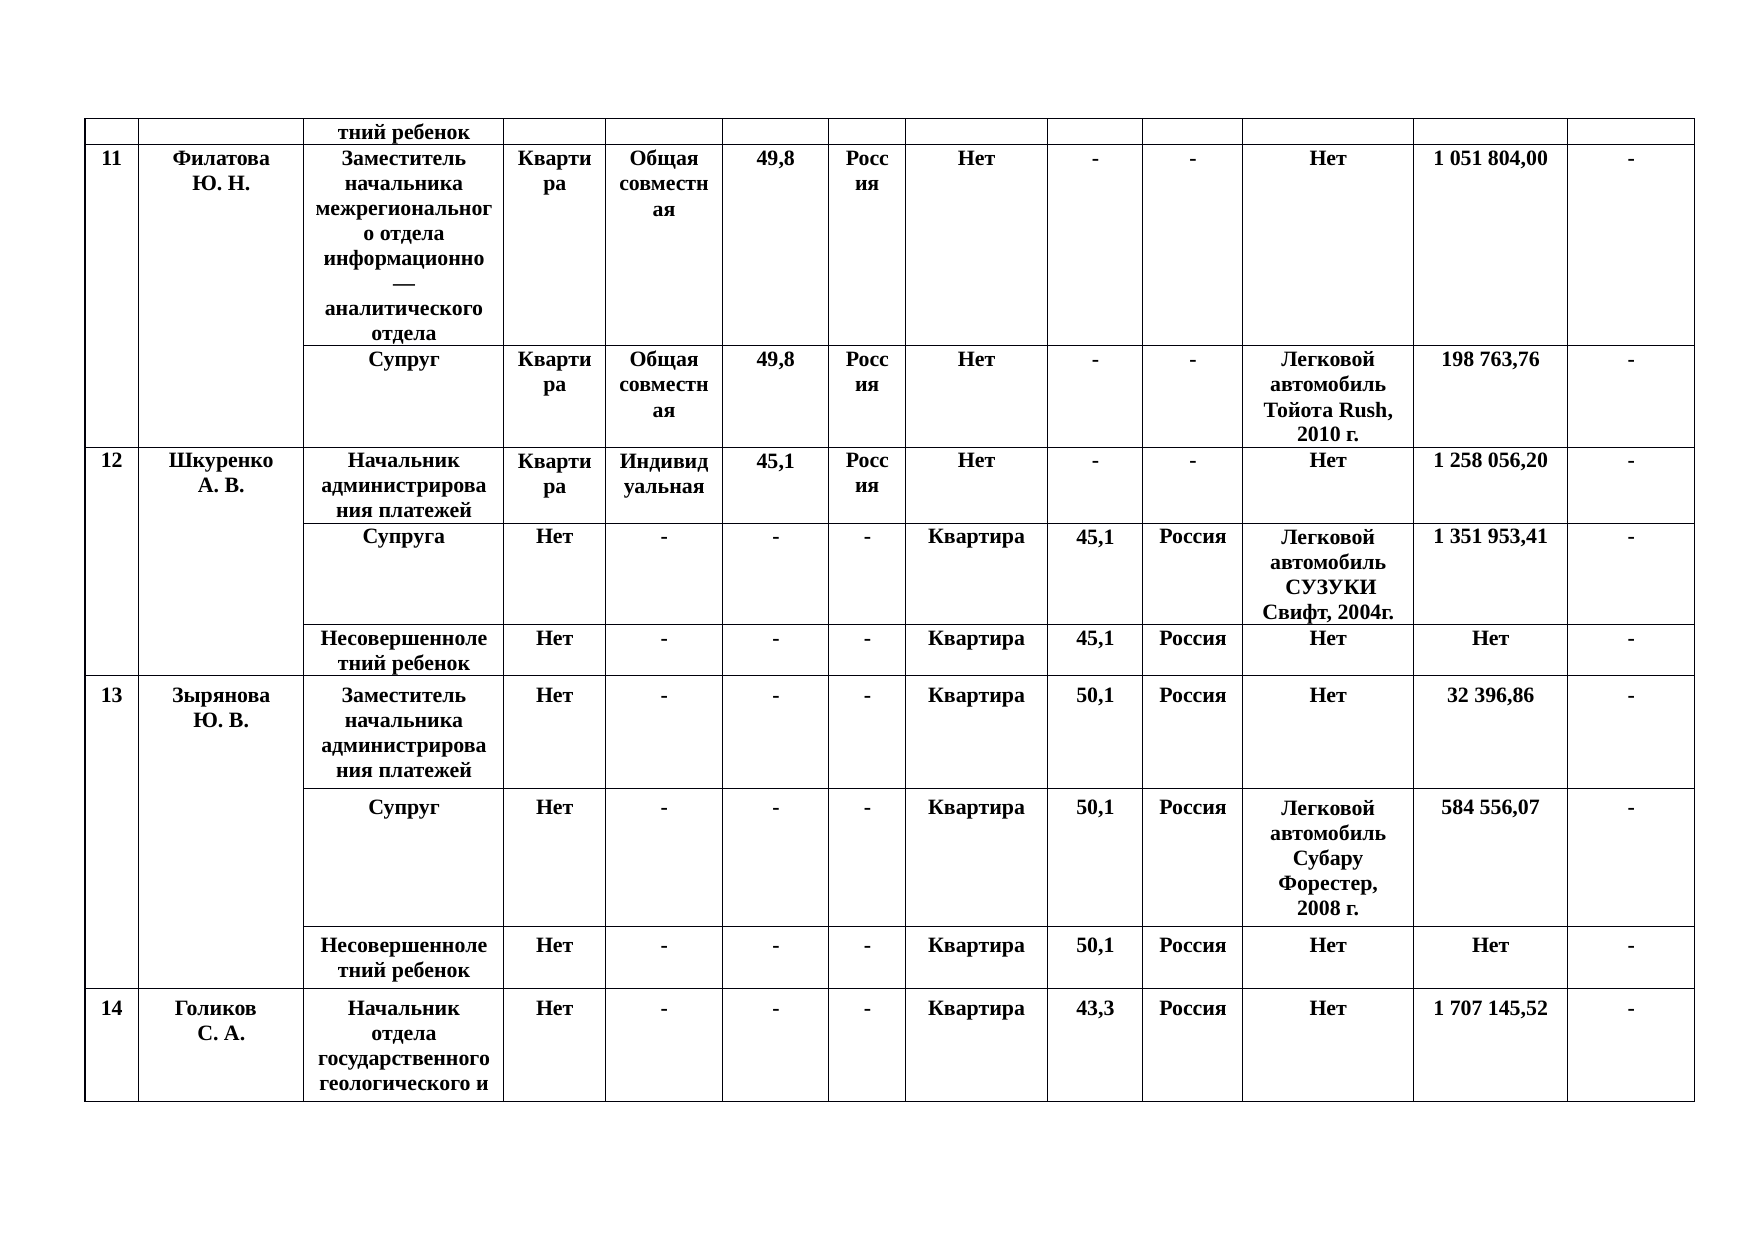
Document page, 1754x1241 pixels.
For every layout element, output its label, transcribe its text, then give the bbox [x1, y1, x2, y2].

table_cell Россия [1143, 927, 1242, 988]
table_cell 43,3 [1048, 989, 1142, 1101]
table_cell - [1568, 524, 1694, 624]
table_cell Голиков С. А. [139, 989, 303, 1101]
table_cell - [1568, 448, 1694, 523]
table_cell Нет [1414, 625, 1567, 675]
table_cell - [829, 789, 905, 926]
table_cell - [1568, 145, 1694, 345]
table_cell - [606, 789, 722, 926]
table_cell 50,1 [1048, 789, 1142, 926]
table_cell - [1568, 789, 1694, 926]
table_cell - [1048, 346, 1142, 447]
table_cell Начальник администрирования платежей [304, 448, 503, 523]
table_cell - [829, 524, 905, 624]
table_cell Супруга [304, 524, 503, 624]
table_cell 1 258 056,20 [1414, 448, 1567, 523]
table_cell Нет [1243, 625, 1413, 675]
table_cell 14 [86, 989, 138, 1101]
table_cell - [606, 927, 722, 988]
table_cell Россия [1143, 524, 1242, 624]
table_cell [139, 119, 303, 144]
table_cell Несовершеннолетний ребенок [304, 625, 503, 675]
table_cell - [723, 625, 828, 675]
table_cell - [606, 989, 722, 1101]
table_cell Нет [906, 448, 1047, 523]
table_cell 11 [86, 145, 138, 447]
table_cell - [1568, 676, 1694, 788]
table_cell Заместитель начальника межрегионального отдела информационно — аналитического отдела [304, 145, 503, 345]
table_cell - [723, 789, 828, 926]
table_cell - [829, 989, 905, 1101]
table_cell Общая совместная [606, 145, 722, 345]
table_cell 1 707 145,52 [1414, 989, 1567, 1101]
table_cell 198 763,76 [1414, 346, 1567, 447]
table_cell Нет [504, 789, 605, 926]
table_cell Квартира [906, 524, 1047, 624]
table_cell - [829, 676, 905, 788]
table_cell - [1568, 927, 1694, 988]
table_cell Нет [1243, 145, 1413, 345]
table_cell - [829, 119, 905, 144]
table_cell Нет [504, 524, 605, 624]
table_cell Нет [504, 927, 605, 988]
table_cell Квартира [906, 789, 1047, 926]
table_cell 50,1 [1048, 927, 1142, 988]
table_cell Россия [1143, 789, 1242, 926]
table_cell - [1143, 346, 1242, 447]
table_cell Россия [829, 448, 905, 523]
table_cell - [606, 119, 722, 144]
table_cell [906, 119, 1047, 144]
table_cell Легковой автомобиль СУЗУКИ Свифт, 2004г. [1243, 524, 1413, 624]
table_cell [86, 119, 138, 144]
table_cell - [606, 625, 722, 675]
table_cell 13 [86, 676, 138, 988]
table_cell [504, 119, 605, 144]
table_cell - [1568, 346, 1694, 447]
table_cell - [1568, 989, 1694, 1101]
table_cell Квартира [504, 448, 605, 523]
table_cell Нет [1243, 448, 1413, 523]
table_cell [1414, 119, 1567, 144]
table_cell Нет [504, 989, 605, 1101]
table_cell Общая совместная [606, 346, 722, 447]
table_cell [1143, 119, 1242, 144]
table_cell 45,1 [1048, 625, 1142, 675]
table_cell Россия [829, 145, 905, 345]
table_cell Россия [1143, 625, 1242, 675]
table_cell Заместитель начальника администрирования платежей [304, 676, 503, 788]
table_cell 1 051 804,00 [1414, 145, 1567, 345]
table_cell 50,1 [1048, 676, 1142, 788]
table_cell - [829, 625, 905, 675]
table_cell Филатова Ю. Н. [139, 145, 303, 447]
table_cell [1048, 119, 1142, 144]
table_cell Квартира [906, 927, 1047, 988]
table_cell Нет [1414, 927, 1567, 988]
table_cell - [723, 524, 828, 624]
table_cell Россия [1143, 676, 1242, 788]
table_cell - [606, 676, 722, 788]
table_cell 45,1 [723, 448, 828, 523]
table_cell 32 396,86 [1414, 676, 1567, 788]
table_cell Нет [906, 346, 1047, 447]
table_cell Квартира [906, 676, 1047, 788]
table_cell [1243, 119, 1413, 144]
table_cell - [1568, 625, 1694, 675]
table_cell Супруг [304, 789, 503, 926]
table_cell Квартира [906, 625, 1047, 675]
table_cell Легковой автомобиль Субару Форестер, 2008 г. [1243, 789, 1413, 926]
table_cell - [606, 524, 722, 624]
table_cell - [723, 676, 828, 788]
table_cell Нет [504, 625, 605, 675]
table_cell - [723, 119, 828, 144]
table_cell - [829, 927, 905, 988]
table_cell - [1143, 145, 1242, 345]
table_cell Квартира [906, 989, 1047, 1101]
table_cell Супруг [304, 346, 503, 447]
table_cell Нет [906, 145, 1047, 345]
table_cell Нет [1243, 989, 1413, 1101]
table_cell Квартира [504, 346, 605, 447]
table_cell Россия [1143, 989, 1242, 1101]
table_cell 1 351 953,41 [1414, 524, 1567, 624]
table_cell 584 556,07 [1414, 789, 1567, 926]
table_cell - [1048, 145, 1142, 345]
table_cell Начальник отдела государственного геологического и [304, 989, 503, 1101]
table_cell Зырянова Ю. В. [139, 676, 303, 988]
table_cell тний ребенок [304, 119, 503, 144]
table_cell - [723, 927, 828, 988]
table_cell Нет [1243, 927, 1413, 988]
table_cell Россия [829, 346, 905, 447]
table_cell - [723, 989, 828, 1101]
table_cell - [1568, 119, 1694, 144]
table_cell 45,1 [1048, 524, 1142, 624]
table_cell - [1143, 448, 1242, 523]
table_cell 12 [86, 448, 138, 675]
table_cell 49,8 [723, 145, 828, 345]
table_cell Легковой автомобиль Тойота Rush, 2010 г. [1243, 346, 1413, 447]
table_cell Нет [1243, 676, 1413, 788]
table_cell 49,8 [723, 346, 828, 447]
table_cell Квартира [504, 145, 605, 345]
table_cell - [1048, 448, 1142, 523]
table_cell Нет [504, 676, 605, 788]
table_cell Индивидуальная [606, 448, 722, 523]
table_cell Несовершеннолетний ребенок [304, 927, 503, 988]
table_cell Шкуренко А. В. [139, 448, 303, 675]
